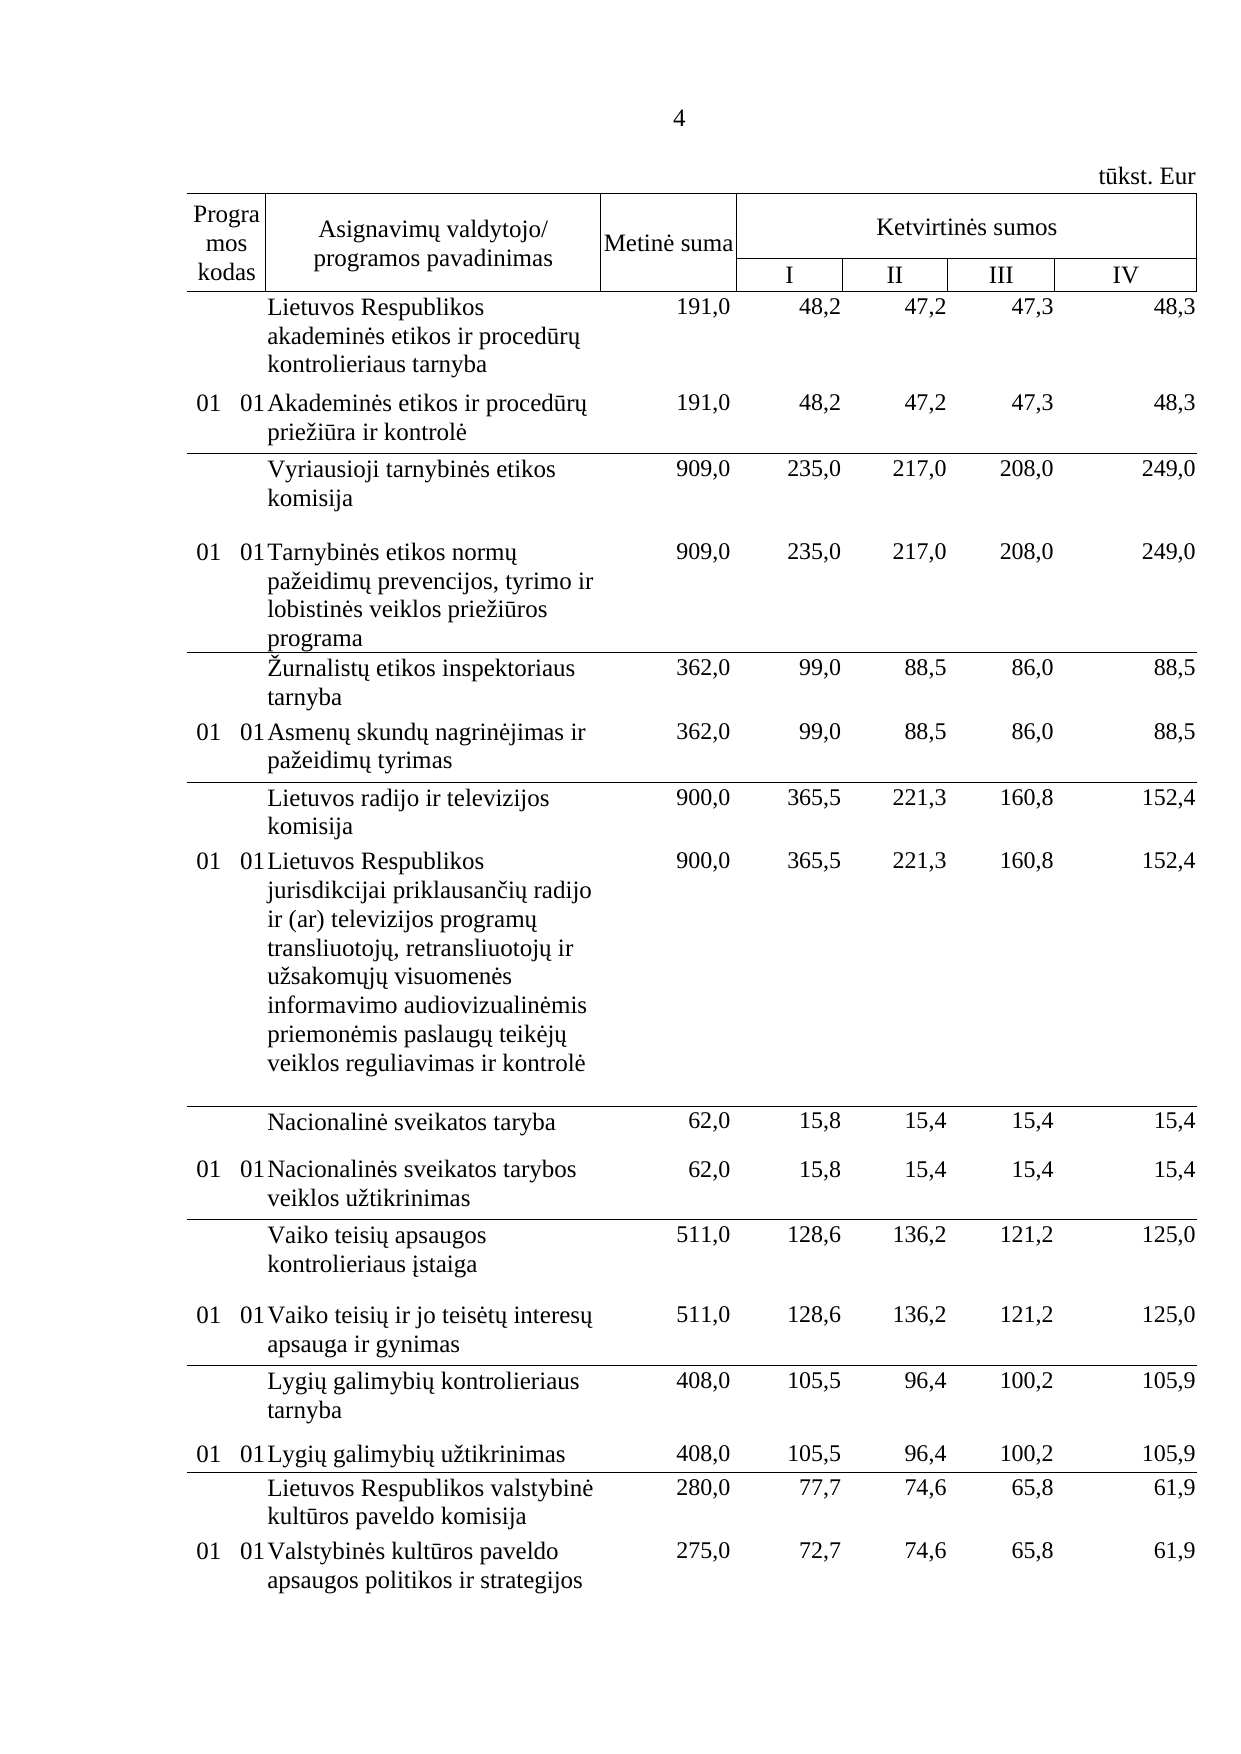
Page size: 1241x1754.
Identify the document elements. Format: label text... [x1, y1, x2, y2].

table_cell 01 [222, 1536, 266, 1621]
table_cell 01 [187, 1536, 222, 1621]
table_cell 191,0 [600, 292, 731, 388]
table_cell Vyriausioji tarnybinės etikos komisija [266, 454, 600, 537]
table_cell 362,0 [600, 653, 731, 717]
table_cell 235,0 [731, 454, 842, 537]
table_cell 362,0 [600, 717, 731, 782]
table_cell III [948, 259, 1054, 291]
table_header [222, 161, 266, 193]
table_cell [187, 653, 266, 717]
table_header [842, 161, 947, 193]
table_cell 65,8 [948, 1536, 1054, 1621]
table_cell 61,9 [1055, 1473, 1197, 1536]
table_cell 48,3 [1055, 292, 1197, 388]
table_cell 235,0 [731, 537, 842, 652]
table_cell Ketvirtinės sumos [737, 194, 1196, 258]
table_cell 48,2 [731, 292, 842, 388]
table_cell 65,8 [948, 1473, 1054, 1536]
table_cell 86,0 [948, 653, 1054, 717]
table_cell 74,6 [842, 1473, 947, 1536]
table_cell 86,0 [948, 717, 1054, 782]
table_header [600, 161, 736, 193]
table_cell 152,4 [1055, 783, 1197, 846]
table_cell 900,0 [600, 783, 731, 846]
table_cell Metinė suma [601, 194, 736, 291]
table_cell Asmenų skundų nagrinėjimas ir pažeidimų tyrimas [266, 717, 600, 782]
table_cell 365,5 [731, 846, 842, 1106]
table_cell 125,0 [1055, 1300, 1197, 1365]
table_cell 249,0 [1055, 537, 1197, 652]
table_cell [187, 1366, 266, 1439]
table_cell Nacionalinė sveikatos taryba [266, 1107, 600, 1154]
table_cell Vaiko teisių ir jo teisėtų interesų apsauga ir gynimas [266, 1300, 600, 1365]
table_cell 275,0 [600, 1536, 731, 1621]
table_cell 217,0 [842, 537, 947, 652]
table_cell 96,4 [842, 1366, 947, 1439]
table_cell 47,2 [842, 292, 947, 388]
table_cell 48,3 [1055, 388, 1197, 453]
table_cell 74,6 [842, 1536, 947, 1621]
table_cell Nacionalinės sveikatos tarybos veiklos užtikrinimas [266, 1155, 600, 1219]
table_cell 365,5 [731, 783, 842, 846]
table_cell 01 [222, 1439, 266, 1472]
table_cell [187, 454, 266, 537]
table_cell 105,5 [731, 1439, 842, 1472]
table_cell 100,2 [948, 1366, 1054, 1439]
table_cell 01 [187, 388, 222, 453]
table_cell 15,4 [842, 1107, 947, 1154]
table_cell 01 [187, 1439, 222, 1472]
table_cell 408,0 [600, 1439, 731, 1472]
table_cell 01 [222, 1155, 266, 1219]
table_cell 47,3 [948, 292, 1054, 388]
table_cell 01 [222, 717, 266, 782]
table_cell 15,8 [731, 1155, 842, 1219]
table_cell [187, 292, 266, 388]
table_cell Lietuvos Respublikos jurisdikcijai priklausančių radijo ir (ar) televizijos programų transliuotojų, retransliuotojų ir užsakomųjų visuomenės informavimo audiovizualinėmis priemonėmis paslaugų teikėjų veiklos reguliavimas ir kontrolė [266, 846, 600, 1106]
table_cell 105,5 [731, 1366, 842, 1439]
table_cell Programos kodas [187, 194, 265, 291]
table_cell Lygių galimybių užtikrinimas [266, 1439, 600, 1472]
table_header [266, 161, 600, 193]
table_cell 105,9 [1055, 1366, 1197, 1439]
table_cell [187, 783, 266, 846]
table_cell 152,4 [1055, 846, 1197, 1106]
table_cell 125,0 [1055, 1220, 1197, 1300]
table_cell 47,3 [948, 388, 1054, 453]
table_cell 15,4 [1055, 1155, 1197, 1219]
table_cell 136,2 [842, 1220, 947, 1300]
table_cell [187, 1473, 266, 1536]
table_cell [187, 1220, 266, 1300]
table_cell 88,5 [842, 717, 947, 782]
table_header [736, 161, 842, 193]
table_header tūkst. Eur [948, 161, 1197, 193]
table_cell 408,0 [600, 1366, 731, 1439]
table_cell 15,4 [842, 1155, 947, 1219]
table_cell 249,0 [1055, 454, 1197, 537]
table_cell 47,2 [842, 388, 947, 453]
table_cell 160,8 [948, 783, 1054, 846]
table_cell Lygių galimybių kontrolieriaus tarnyba [266, 1366, 600, 1439]
table_cell 208,0 [948, 454, 1054, 537]
table_cell Lietuvos Respublikos akademinės etikos ir procedūrų kontrolieriaus tarnyba [266, 292, 600, 388]
table_cell IV [1055, 259, 1196, 291]
table_cell Akademinės etikos ir procedūrų priežiūra ir kontrolė [266, 388, 600, 453]
table_cell 01 [187, 1300, 222, 1365]
table_cell 01 [222, 846, 266, 1106]
table_cell 96,4 [842, 1439, 947, 1472]
table_cell 01 [187, 1155, 222, 1219]
table_cell 01 [187, 846, 222, 1106]
table_header [187, 161, 222, 193]
table_cell 77,7 [731, 1473, 842, 1536]
table_cell 136,2 [842, 1300, 947, 1365]
table_cell 01 [222, 537, 266, 652]
table_cell Lietuvos Respublikos valstybinė kultūros paveldo komisija [266, 1473, 600, 1536]
table_cell 88,5 [842, 653, 947, 717]
table_cell 121,2 [948, 1300, 1054, 1365]
table_cell 909,0 [600, 454, 731, 537]
table_cell 72,7 [731, 1536, 842, 1621]
table_cell Tarnybinės etikos normų pažeidimų prevencijos, tyrimo ir lobistinės veiklos priežiūros programa [266, 537, 600, 652]
table_cell 511,0 [600, 1220, 731, 1300]
table_cell 61,9 [1055, 1536, 1197, 1621]
table_cell Asignavimų valdytojo/ programos pavadinimas [266, 194, 600, 291]
table_cell 15,8 [731, 1107, 842, 1154]
table_cell 128,6 [731, 1300, 842, 1365]
table_cell [187, 1107, 266, 1154]
table_cell 99,0 [731, 717, 842, 782]
table_cell II [843, 259, 947, 291]
table_cell Vaiko teisių apsaugos kontrolieriaus įstaiga [266, 1220, 600, 1300]
table_cell Žurnalistų etikos inspektoriaus tarnyba [266, 653, 600, 717]
table_cell 15,4 [948, 1155, 1054, 1219]
table_cell 15,4 [948, 1107, 1054, 1154]
table_cell 99,0 [731, 653, 842, 717]
table_cell 01 [222, 1300, 266, 1365]
table_cell 62,0 [600, 1155, 731, 1219]
table_cell 01 [222, 388, 266, 453]
table_cell 208,0 [948, 537, 1054, 652]
table_cell 01 [187, 717, 222, 782]
table_cell 900,0 [600, 846, 731, 1106]
table_cell 217,0 [842, 454, 947, 537]
table_cell Valstybinės kultūros paveldo apsaugos politikos ir strategijos formavimas ir įgyvendinimas [266, 1536, 600, 1621]
table_cell 221,3 [842, 846, 947, 1106]
table_cell 105,9 [1055, 1439, 1197, 1472]
table_cell 511,0 [600, 1300, 731, 1365]
table_cell 48,2 [731, 388, 842, 453]
table_cell 121,2 [948, 1220, 1054, 1300]
table_cell 88,5 [1055, 717, 1197, 782]
table_cell 01 [187, 537, 222, 652]
table_cell 160,8 [948, 846, 1054, 1106]
table_cell 128,6 [731, 1220, 842, 1300]
table_cell 88,5 [1055, 653, 1197, 717]
table_cell 191,0 [600, 388, 731, 453]
table_cell I [737, 259, 842, 291]
table_cell 100,2 [948, 1439, 1054, 1472]
table_cell 221,3 [842, 783, 947, 846]
table_cell 280,0 [600, 1473, 731, 1536]
table_cell 15,4 [1055, 1107, 1197, 1154]
table_cell 62,0 [600, 1107, 731, 1154]
table_cell Lietuvos radijo ir televizijos komisija [266, 783, 600, 846]
table_cell 909,0 [600, 537, 731, 652]
